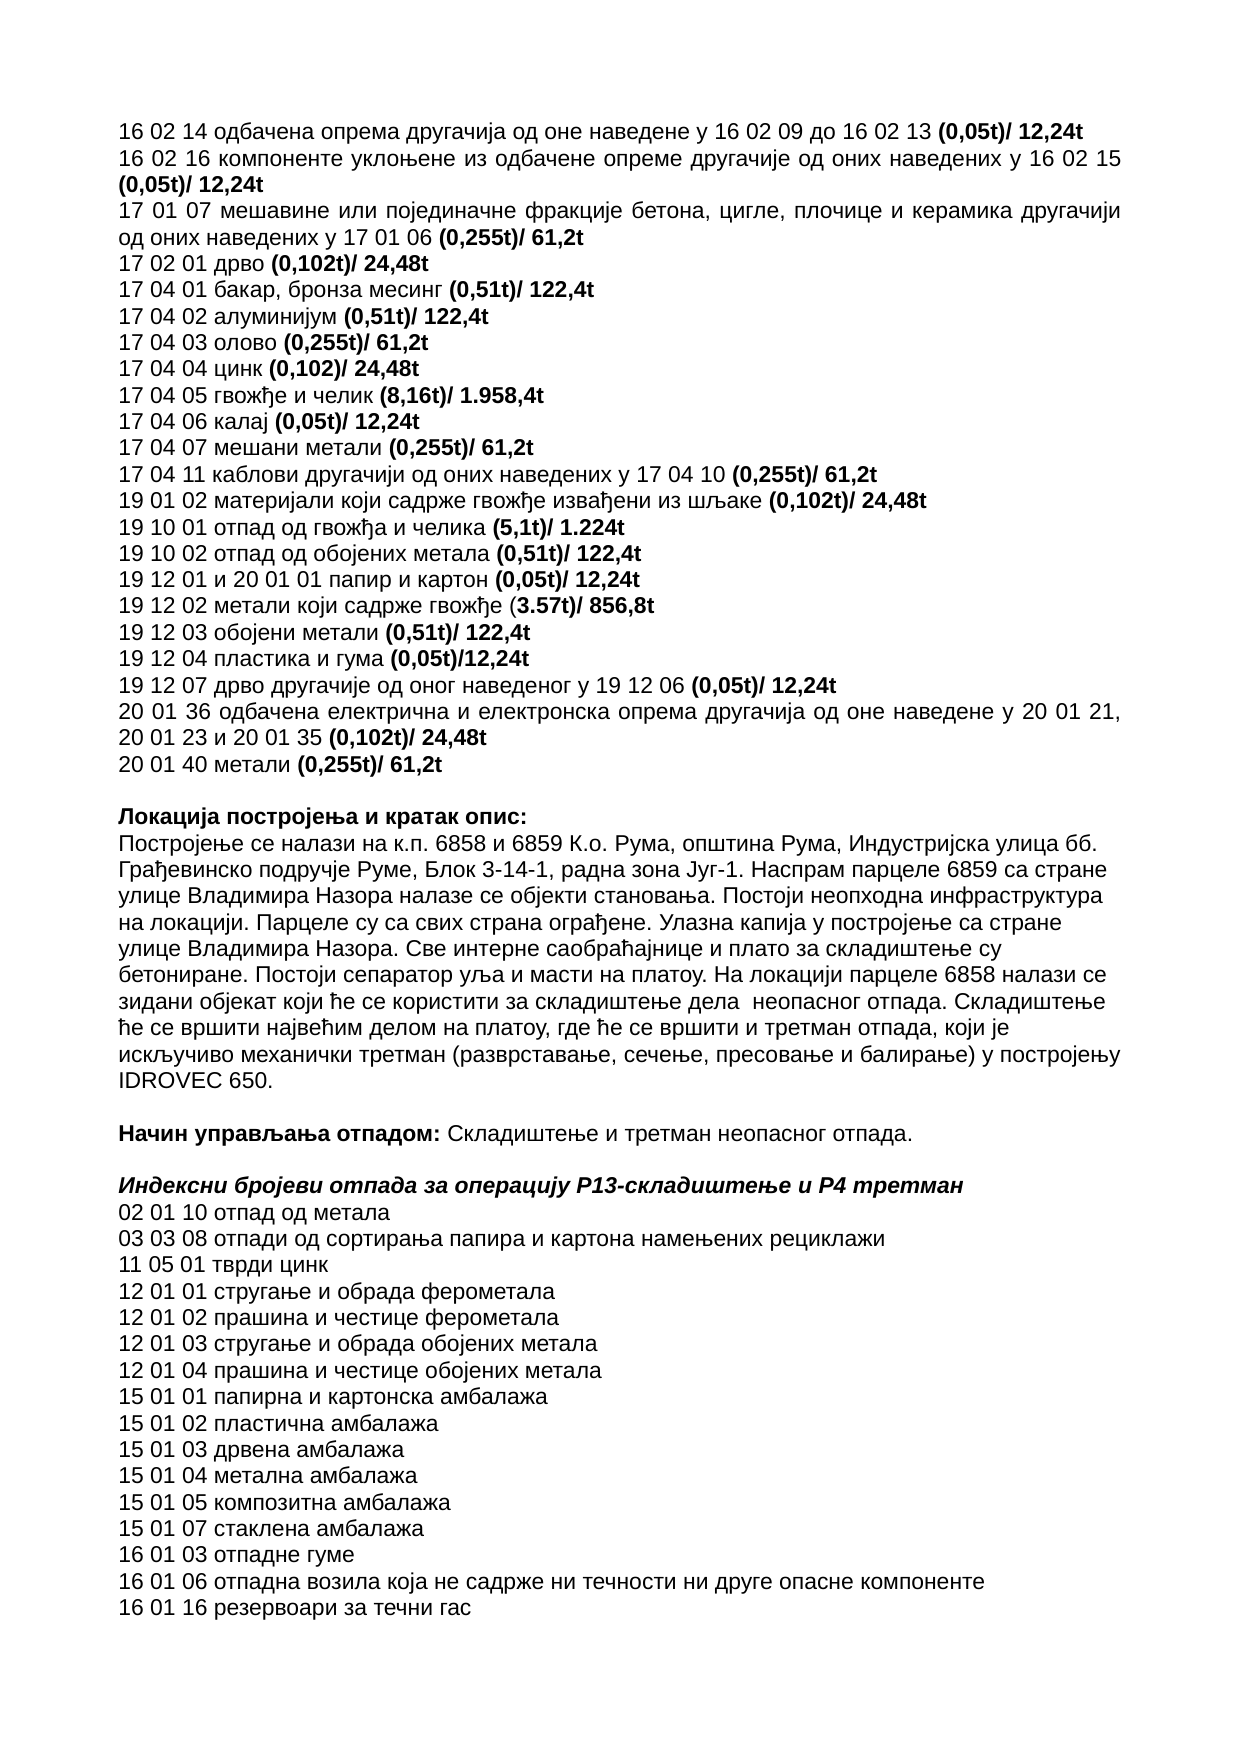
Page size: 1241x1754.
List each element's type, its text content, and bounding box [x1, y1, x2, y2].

text 19 12 04 пластика и гума (0,05t)/12,24t [118, 645, 1122, 672]
text Локација постројења и кратак опис: [118, 803, 1122, 830]
text Индексни бројеви отпада за операцију Р13-складиштење и Р4 третман [118, 1172, 1122, 1199]
text 17 04 06 калај (0,05t)/ 12,24t [118, 408, 1122, 434]
text 17 04 02 алуминијум (0,51t)/ 122,4t [118, 303, 1122, 329]
text 12 01 03 стругање и обрада обојених метала [118, 1330, 1122, 1357]
text 12 01 04 прашина и честице обојених метала [118, 1357, 1122, 1383]
text 17 04 03 олово (0,255t)/ 61,2t [118, 329, 1122, 355]
text 19 12 03 обојени метали (0,51t)/ 122,4t [118, 619, 1122, 645]
text 19 10 01 отпад од гвожђа и челика (5,1t)/ 1.224t [118, 513, 1122, 540]
text 16 02 16 компоненте уклоњене из одбачене опреме другачије од оних наведених у 16 02 15 (0,05t)/ 12,24t [118, 144, 1122, 197]
text 15 01 04 метална амбалажа [118, 1462, 1122, 1488]
text 17 04 11 каблови другачији од оних наведених у 17 04 10 (0,255t)/ 61,2t [118, 461, 1122, 487]
text 12 01 02 прашина и честице ферометала [118, 1304, 1122, 1330]
text 15 01 02 пластична амбалажа [118, 1409, 1122, 1436]
text 17 04 07 мешани метали (0,255t)/ 61,2t [118, 434, 1122, 461]
text Начин управљања отпадом: Складиштење и третман неопасног отпада. [118, 1119, 1122, 1146]
text 17 01 07 мешавине или појединачне фракције бетона, цигле, плочице и керамика другачији од оних наведених у 17 01 06 (0,255t)/ 61,2t [118, 197, 1122, 250]
text 15 01 03 дрвена амбалажа [118, 1436, 1122, 1462]
text 16 02 14 одбачена опрема другачија од оне наведене у 16 02 09 до 16 02 13 (0,05t)/ 12,24t [118, 118, 1122, 144]
text 02 01 10 отпад од метала [118, 1199, 1110, 1225]
text Постројење се налази на к.п. 6858 и 6859 К.о. Рума, oпштина Рума, Индустријска улица бб. Грађевинско подручје Руме, Блок 3-14-1, радна зона Југ-1. Наспрам парцеле 6859 са стране улице Владимира Назора налазе се објекти становања. Постоји неопходна инфраструктура на локацији. Парцеле су са свих страна ограђене. Улазна капија у постројење са стране улице Владимира Назора. Све интерне саобраћајнице и плато за складиштење су бетониране. Постоји сепаратор уља и масти на платоу. На локацији парцеле 6858 налази се зидани објекат који ће се користити за складиштење дела неопасног отпада. Складиштење ће се вршити највећим делом на платоу, где ће се вршити и третман отпада, који је искључиво механички третман (разврставање, сечење, пресовање и балирање) у постројењу IDROVEC 650. [118, 830, 1122, 1093]
text 19 12 01 и 20 01 01 папир и картон (0,05t)/ 12,24t [118, 566, 1122, 592]
text 15 01 07 стаклена амбалажа [118, 1515, 1122, 1541]
text 15 01 05 композитна амбалажа [118, 1488, 1122, 1515]
text 17 04 01 бакар, бронза месинг (0,51t)/ 122,4t [118, 276, 1122, 303]
text 19 10 02 отпад од обојених метала (0,51t)/ 122,4t [118, 540, 1122, 566]
text 03 03 08 отпади од сортирања папира и картона намењених рециклажи [118, 1225, 1110, 1251]
text 19 01 02 материјали који садрже гвожђе извађени из шљаке (0,102t)/ 24,48t [118, 487, 1122, 513]
text 16 01 06 отпадна возила која не садрже ни течности ни друге опасне компоненте [118, 1568, 1122, 1594]
text 19 12 02 метали који садрже гвожђе (3.57t)/ 856,8t [118, 592, 1122, 619]
text 16 01 03 отпадне гуме [118, 1541, 1122, 1568]
text 20 01 36 одбачена електрична и електронска опрема другачија од оне наведене у 20 01 21, 20 01 23 и 20 01 35 (0,102t)/ 24,48t [118, 698, 1122, 751]
text 15 01 01 папирна и картонска амбалажа [118, 1383, 1122, 1409]
text 17 02 01 дрво (0,102t)/ 24,48t [118, 250, 1122, 276]
text 11 05 01 тврди цинк [118, 1251, 1122, 1278]
text 16 01 16 резервоари за течни гас [118, 1594, 1122, 1620]
text 12 01 01 стругање и обрада ферометала [118, 1278, 1122, 1304]
text 20 01 40 метали (0,255t)/ 61,2t [118, 751, 1122, 777]
text 19 12 07 дрво другачије од оног наведеног у 19 12 06 (0,05t)/ 12,24t [118, 672, 1122, 698]
text 17 04 05 гвожђе и челик (8,16t)/ 1.958,4t [118, 382, 1122, 408]
text 17 04 04 цинк (0,102)/ 24,48t [118, 355, 1122, 382]
